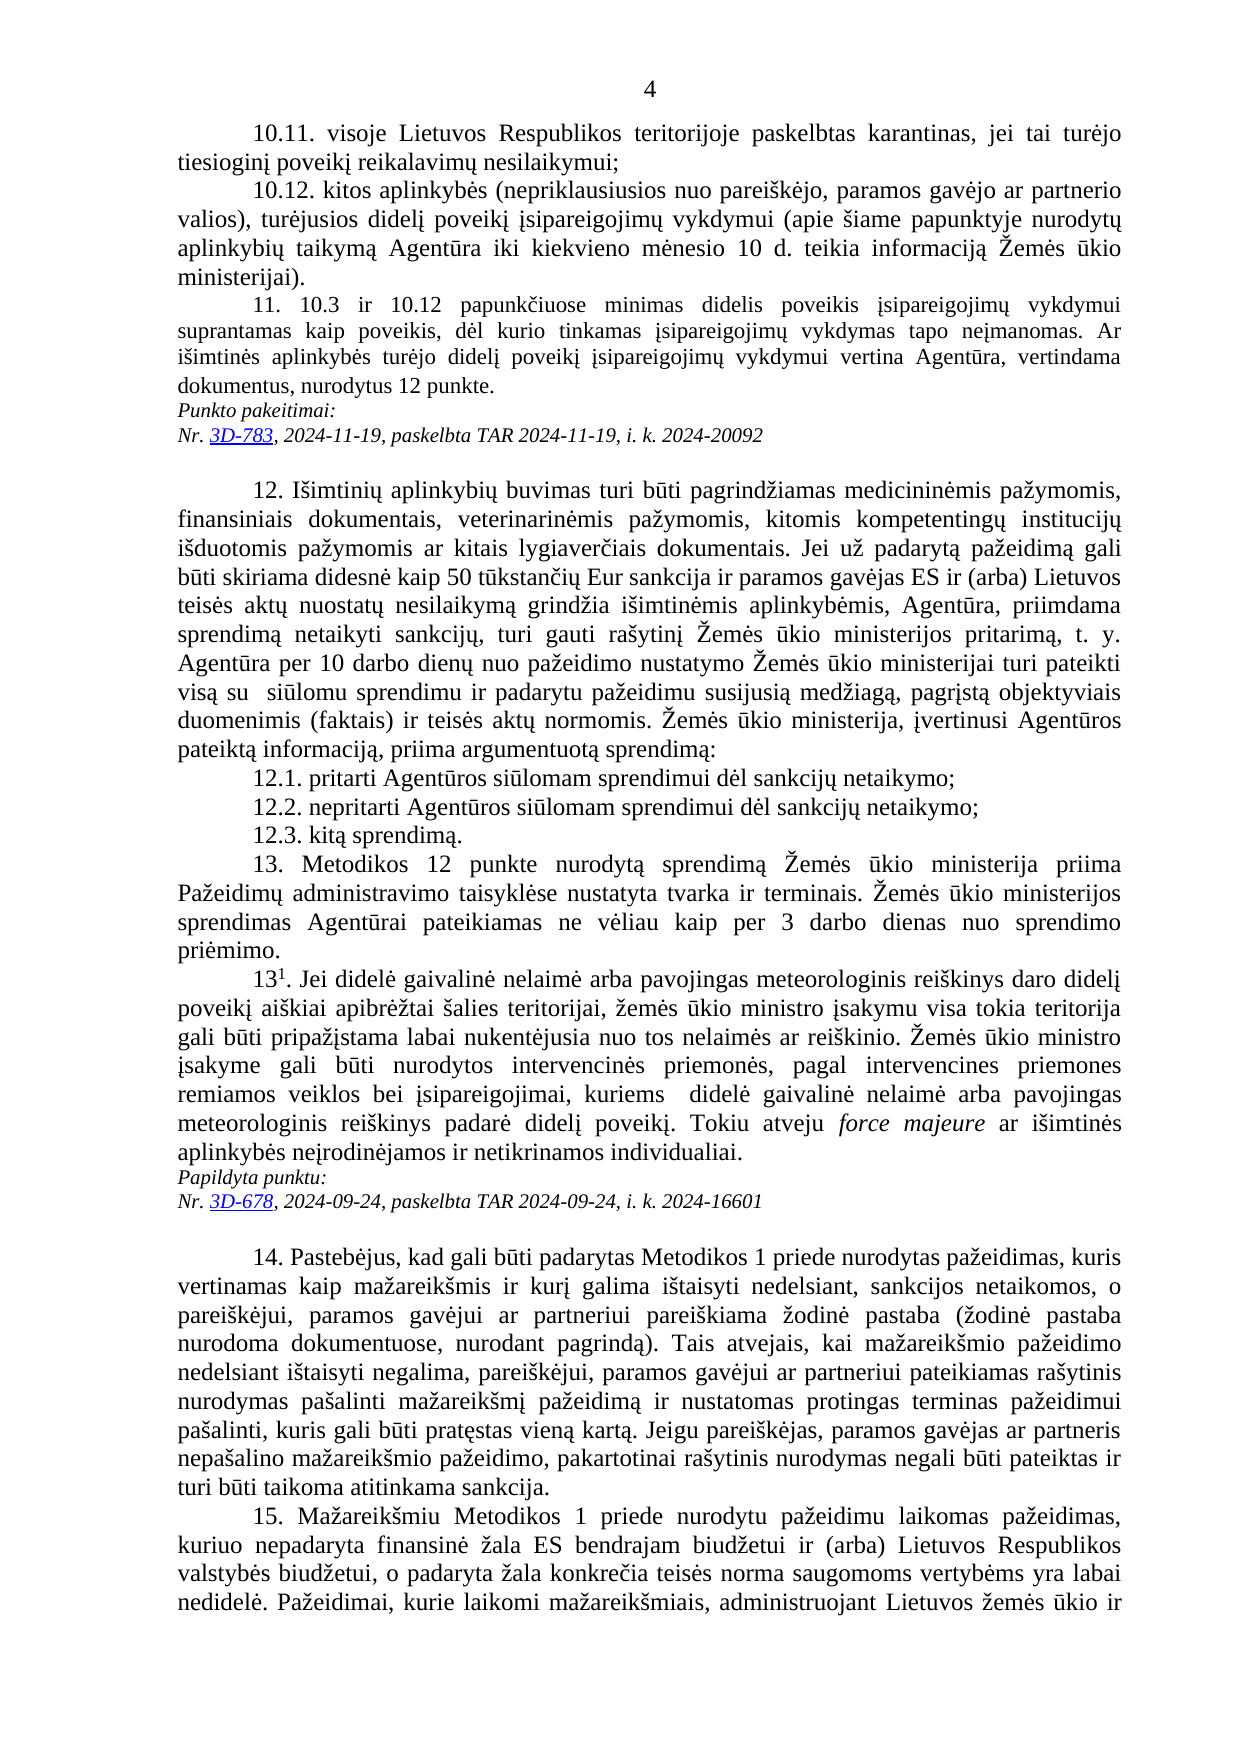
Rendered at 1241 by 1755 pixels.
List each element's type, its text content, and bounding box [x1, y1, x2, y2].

text 14. Pastebėjus, kad gali būti padarytas Metodikos 1 priede nurodytas pažeidimas, kuris vertinamas kaip mažareikšmis ir kurį galima ištaisyti nedelsiant, sankcijos netaikomos, o pareiškėjui, paramos gavėjui ar partneriui pareiškiama žodinė pastaba (žodinė pastaba nurodoma dokumentuose, nurodant pagrindą). Tais atvejais, kai mažareikšmio pažeidimo nedelsiant ištaisyti negalima, pareiškėjui, paramos gavėjui ar partneriui pateikiamas rašytinis nurodymas pašalinti mažareikšmį pažeidimą ir nustatomas protingas terminas pažeidimui pašalinti, kuris gali būti pratęstas vieną kartą. Jeigu pareiškėjas, paramos gavėjas ar partneris nepašalino mažareikšmio pažeidimo, pakartotinai rašytinis nurodymas negali būti pateiktas ir turi būti taikoma atitinkama sankcija. [177, 1242, 1122, 1501]
text 12.2. nepritarti Agentūros siūlomam sprendimui dėl sankcijų netaikymo; [177, 792, 1122, 820]
text 11. 10.3 ir 10.12 papunkčiuose minimas didelis poveikis įsipareigojimų vykdymui suprantamas kaip poveikis, dėl kurio tinkamas įsipareigojimų vykdymas tapo neįmanomas. Ar išimtinės aplinkybės turėjo didelį poveikį įsipareigojimų vykdymui vertina Agentūra, vertindama dokumentus, nurodytus 12 punkte. [177, 291, 1122, 398]
text Nr. 3D-783, 2024-11-19, paskelbta TAR 2024-11-19, i. k. 2024-20092 [177, 422, 1122, 447]
text 10.11. visoje Lietuvos Respublikos teritorijoje paskelbtas karantinas, jei tai turėjo tiesioginį poveikį reikalavimų nesilaikymui; [177, 118, 1122, 176]
text 131. Jei didelė gaivalinė nelaimė arba pavojingas meteorologinis reiškinys daro didelį poveikį aiškiai apibrėžtai šalies teritorijai, žemės ūkio ministro įsakymu visa tokia teritorija gali būti pripažįstama labai nukentėjusia nuo tos nelaimės ar reiškinio. Žemės ūkio ministro įsakyme gali būti nurodytos intervencinės priemonės, pagal intervencines priemones remiamos veiklos bei įsipareigojimai, kuriems didelė gaivalinė nelaimė arba pavojingas meteorologinis reiškinys padarė didelį poveikį. Tokiu atveju force majeure ar išimtinės aplinkybės neįrodinėjamos ir netikrinamos individualiai. [177, 964, 1122, 1165]
text Punkto pakeitimai: [177, 398, 1122, 422]
text 15. Mažareikšmiu Metodikos 1 priede nurodytu pažeidimu laikomas pažeidimas, kuriuo nepadaryta finansinė žala ES bendrajam biudžetui ir (arba) Lietuvos Respublikos valstybės biudžetui, o padaryta žala konkrečia teisės norma saugomoms vertybėms yra labai nedidelė. Pažeidimai, kurie laikomi mažareikšmiais, administruojant Lietuvos žemės ūkio ir [177, 1501, 1122, 1616]
text 13. Metodikos 12 punkte nurodytą sprendimą Žemės ūkio ministerija priima Pažeidimų administravimo taisyklėse nustatyta tvarka ir terminais. Žemės ūkio ministerijos sprendimas Agentūrai pateikiamas ne vėliau kaip per 3 darbo dienas nuo sprendimo priėmimo. [177, 849, 1122, 964]
text 10.12. kitos aplinkybės (nepriklausiusios nuo pareiškėjo, paramos gavėjo ar partnerio valios), turėjusios didelį poveikį įsipareigojimų vykdymui (apie šiame papunktyje nurodytų aplinkybių taikymą Agentūra iki kiekvieno mėnesio 10 d. teikia informaciją Žemės ūkio ministerijai). [177, 176, 1122, 291]
text 12.3. kitą sprendimą. [177, 820, 1122, 849]
text Papildyta punktu: [177, 1165, 1122, 1189]
text 12.1. pritarti Agentūros siūlomam sprendimui dėl sankcijų netaikymo; [177, 763, 1122, 792]
text 12. Išimtinių aplinkybių buvimas turi būti pagrindžiamas medicininėmis pažymomis, finansiniais dokumentais, veterinarinėmis pažymomis, kitomis kompetentingų institucijų išduotomis pažymomis ar kitais lygiaverčiais dokumentais. Jei už padarytą pažeidimą gali būti skiriama didesnė kaip 50 tūkstančių Eur sankcija ir paramos gavėjas ES ir (arba) Lietuvos teisės aktų nuostatų nesilaikymą grindžia išimtinėmis aplinkybėmis, Agentūra, priimdama sprendimą netaikyti sankcijų, turi gauti rašytinį Žemės ūkio ministerijos pritarimą, t. y. Agentūra per 10 darbo dienų nuo pažeidimo nustatymo Žemės ūkio ministerijai turi pateikti visą su siūlomu sprendimu ir padarytu pažeidimu susijusią medžiagą, pagrįstą objektyviais duomenimis (faktais) ir teisės aktų normomis. Žemės ūkio ministerija, įvertinusi Agentūros pateiktą informaciją, priima argumentuotą sprendimą: [177, 475, 1122, 763]
text Nr. 3D-678, 2024-09-24, paskelbta TAR 2024-09-24, i. k. 2024-16601 [177, 1189, 1122, 1213]
